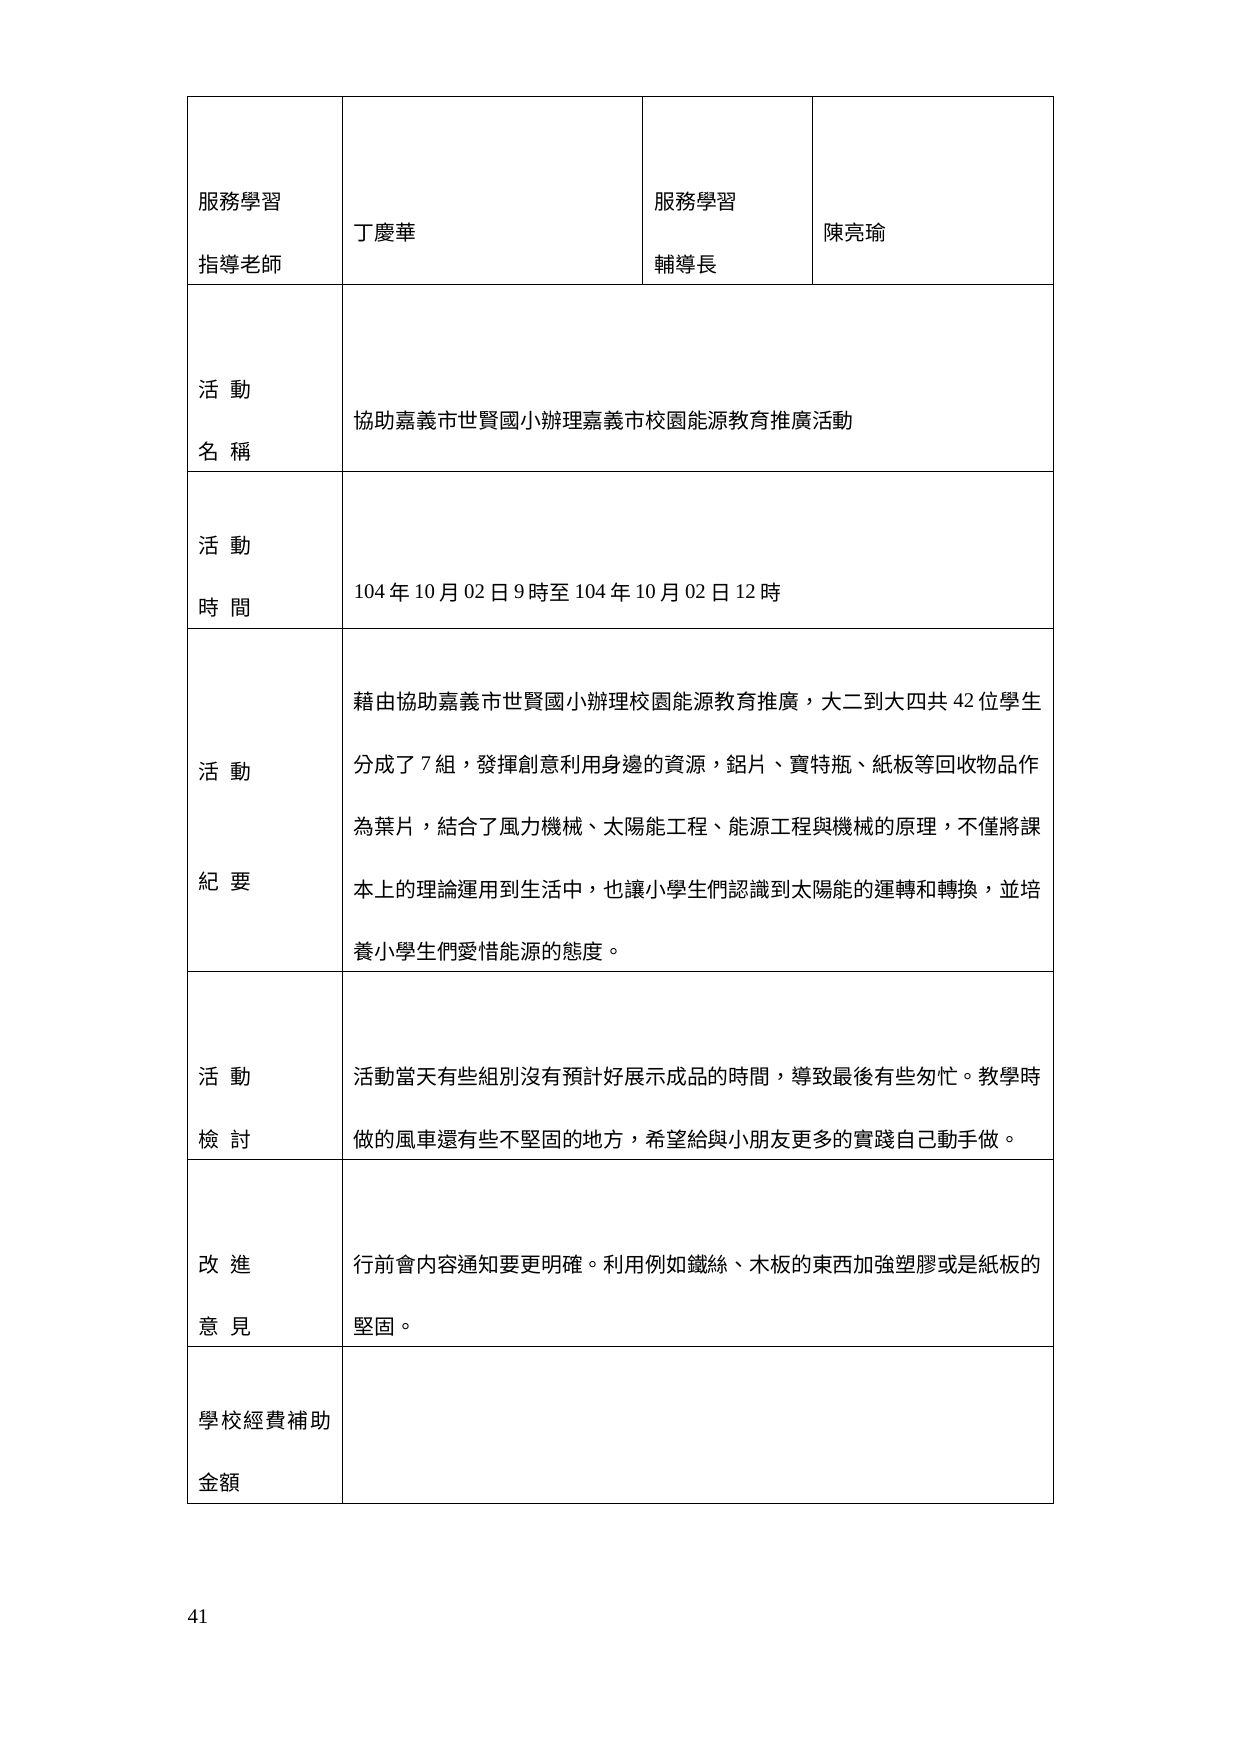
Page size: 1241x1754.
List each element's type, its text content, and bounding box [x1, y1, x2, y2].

table_cell 活 動 名 稱 [188, 285, 342, 471]
table_cell 協助嘉義市世賢國小辦理嘉義市校園能源教育推廣活動 [343, 285, 1053, 471]
table_cell 學校經費補助金額 [188, 1347, 342, 1502]
table_cell 行前會内容通知要更明確。利用例如鐵絲、木板的東西加強塑膠或是紙板的堅固。 [343, 1160, 1053, 1346]
table_cell 活動當天有些組別沒有預計好展示成品的時間，導致最後有些匆忙。教學時做的風車還有些不堅固的地方，希望給與小朋友更多的實踐自己動手做。 [343, 972, 1053, 1159]
table_cell 活 動 紀 要 [188, 629, 342, 971]
table_cell 104年10月02日9時至104年10月02日12時 [343, 472, 1053, 627]
table_cell 服務學習 指導老師 [188, 97, 342, 284]
table_cell 藉由協助嘉義市世賢國小辦理校園能源教育推廣，大二到大四共42位學生分成了7組，發揮創意利用身邊的資源，鋁片、寶特瓶、紙板等回收物品作為葉片，結合了風力機械、太陽能工程、能源工程與機械的原理，不僅將課本上的理論運用到生活中，也讓小學生們認識到太陽能的運轉和轉換，並培養小學生們愛惜能源的態度。 [343, 629, 1053, 971]
table_cell 陳亮瑜 [813, 97, 1053, 284]
table_cell 活 動 檢 討 [188, 972, 342, 1159]
table_cell 改 進 意 見 [188, 1160, 342, 1346]
table_cell 活 動 時 間 [188, 472, 342, 627]
table_cell 丁慶華 [343, 97, 642, 284]
table_cell [343, 1347, 1053, 1502]
table_cell 服務學習 輔導長 [643, 97, 812, 284]
